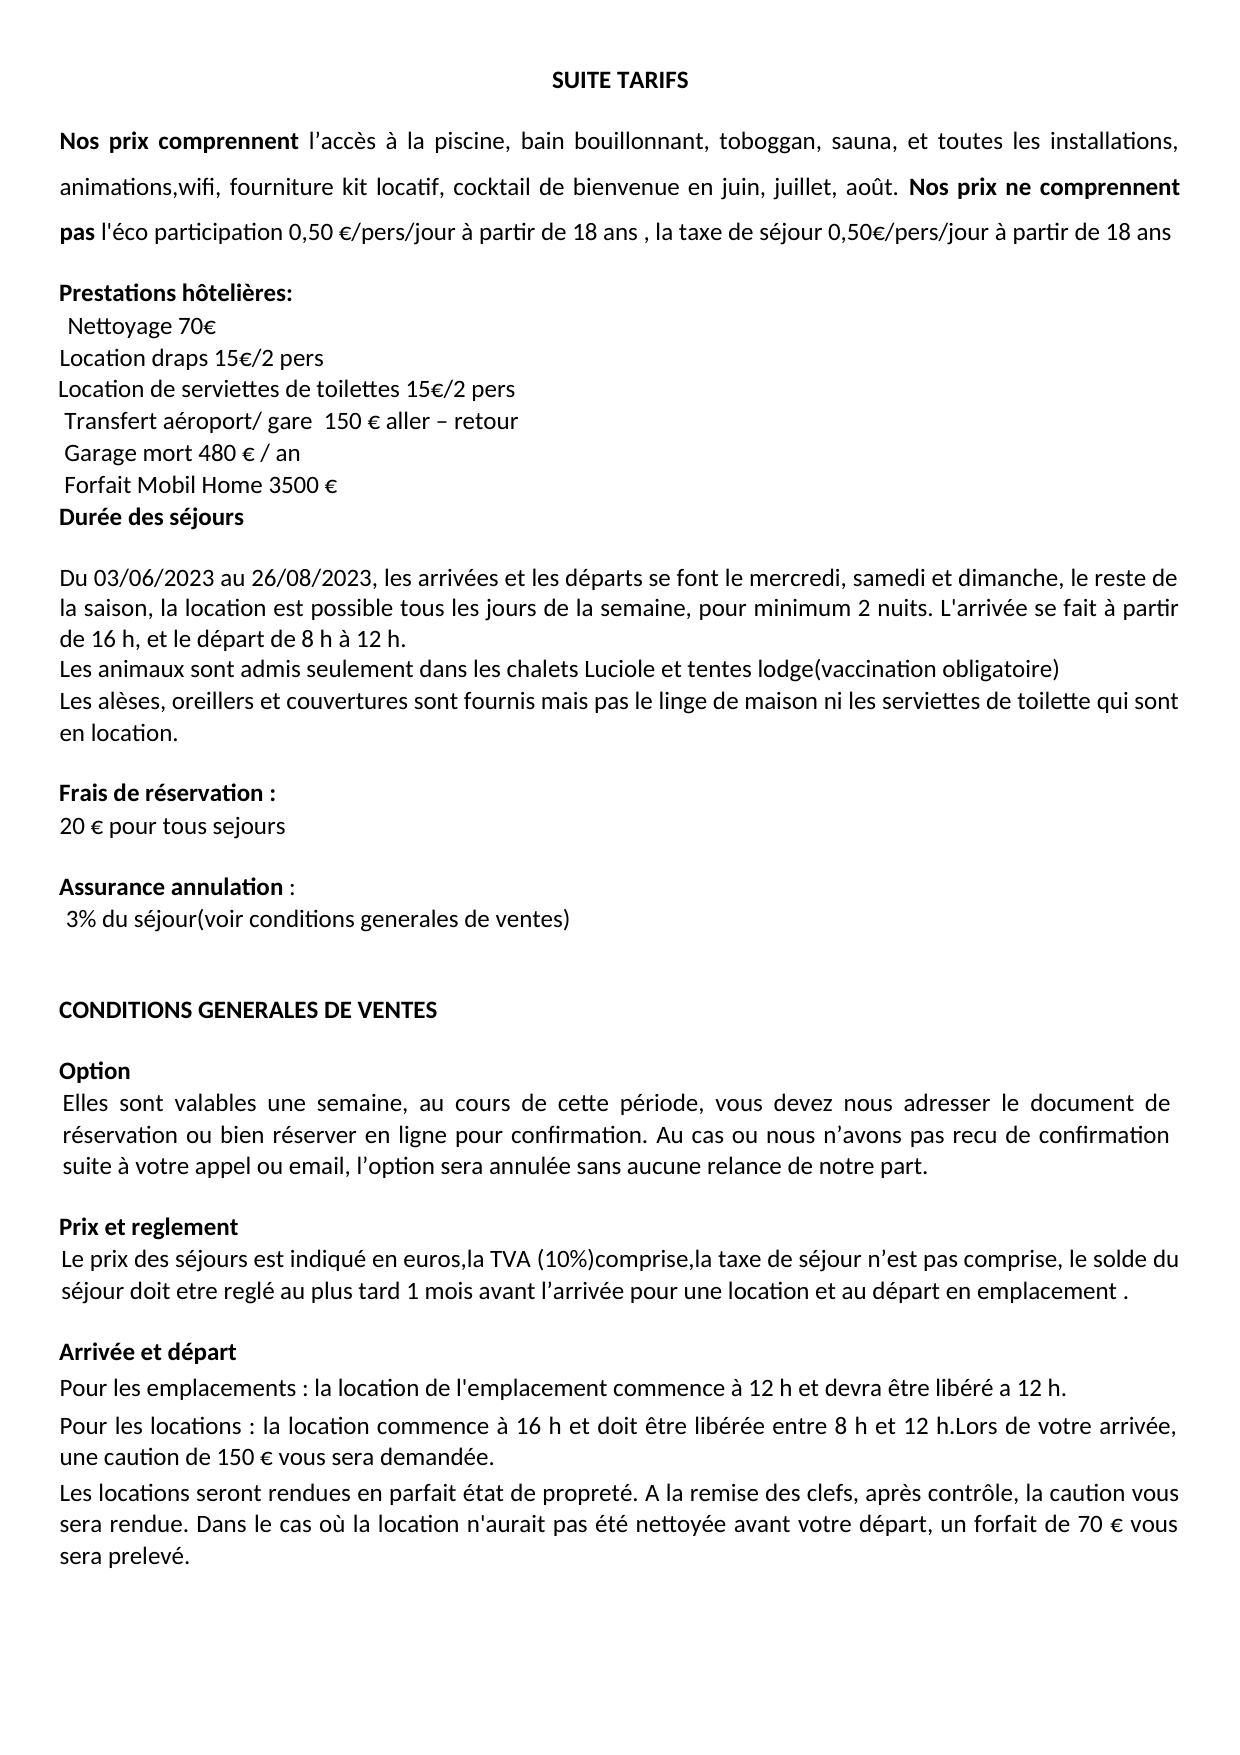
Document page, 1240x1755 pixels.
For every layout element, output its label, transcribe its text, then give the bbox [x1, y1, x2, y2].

list Les animaux sont admis seulement dans les chalets Luciole et tentes lodge(vaccination obligatoire) [59, 653, 1181, 684]
text Garage mort 480 € / an [64, 437, 1181, 468]
list Les alèses, oreillers et couvertures sont fournis mais pas le linge de maison ni les serviettes de toilette qui sont en location. [59, 685, 1181, 747]
text Frais de réservation : [59, 778, 1181, 808]
list Du 03/06/2023 au 26/08/2023, les arrivées et les départs se font le mercredi, samedi et dimanche, le reste de la saison, la location est possible tous les jours de la semaine, pour minimum 2 nuits. L'arrivée se fait à partir de 16 h, et le départ de 8 h à 12 h. [59, 562, 1181, 653]
list Pour les locations : la location commence à 16 h et doit être libérée entre 8 h et 12 h.Lors de votre arrivée, une caution de 150 € vous sera demandée. [22, 1410, 1181, 1472]
text Nettoyage 70€ [67, 310, 1181, 340]
text CONDITIONS GENERALES DE VENTES [59, 994, 1181, 1024]
subtitle SUITE TARIFS [59, 64, 1181, 95]
text Location draps 15€/2 pers [59, 342, 1181, 372]
text Elles sont valables une semaine, au cours de cette période, vous devez nous adresser le document de réservation ou bien réserver en ligne pour confirmation. Au cas ou nous n’avons pas recu de confirmation suite à votre appel ou email, l’option sera annulée sans aucune relance de notre part. [62, 1087, 1172, 1181]
text Location de serviettes de toilettes 15€/2 pers [58, 374, 1181, 404]
text Prestations hôtelières: [59, 277, 1181, 308]
text Transfert aéroport/ gare 150 € aller – retour [64, 406, 1181, 436]
subtitle Prix et reglement [59, 1211, 1181, 1242]
text 20 € pour tous sejours [59, 810, 1181, 841]
text 3% du séjour(voir conditions generales de ventes) [66, 903, 1181, 934]
list Pour les emplacements : la location de l'emplacement commence à 12 h et devra être libéré a 12 h. [22, 1372, 1181, 1403]
list Les locations seront rendues en parfait état de propreté. A la remise des clefs, après contrôle, la caution vous sera rendue. Dans le cas où la location n'aurait pas été nettoyée avant votre départ, un forfait de 70 € vous sera prelevé. [22, 1477, 1181, 1570]
text Forfait Mobil Home 3500 € [64, 469, 1181, 500]
text Assurance annulation : [59, 871, 1181, 901]
subtitle Option [59, 1055, 1181, 1085]
text Le prix des séjours est indiqué en euros,la TVA (10%)comprise,la taxe de séjour n’est pas comprise, le solde du séjour doit etre reglé au plus tard 1 mois avant l’arrivée pour une location et au départ en emplacement . [61, 1244, 1181, 1306]
subtitle Arrivée et départ [59, 1336, 1181, 1366]
subtitle Durée des séjours [59, 501, 1181, 532]
text Nos prix comprennent l’accès à la piscine, bain bouillonnant, toboggan, sauna, et toutes les installations, animations,wifi, fourniture kit locatif, cocktail de bienvenue en juin, juillet, août. Nos prix ne comprennent pas l'éco participation 0,50 €/pers/jour à partir de 18 ans , la taxe de séjour 0,50€/pers/jour à partir de 18 ans [59, 125, 1181, 247]
